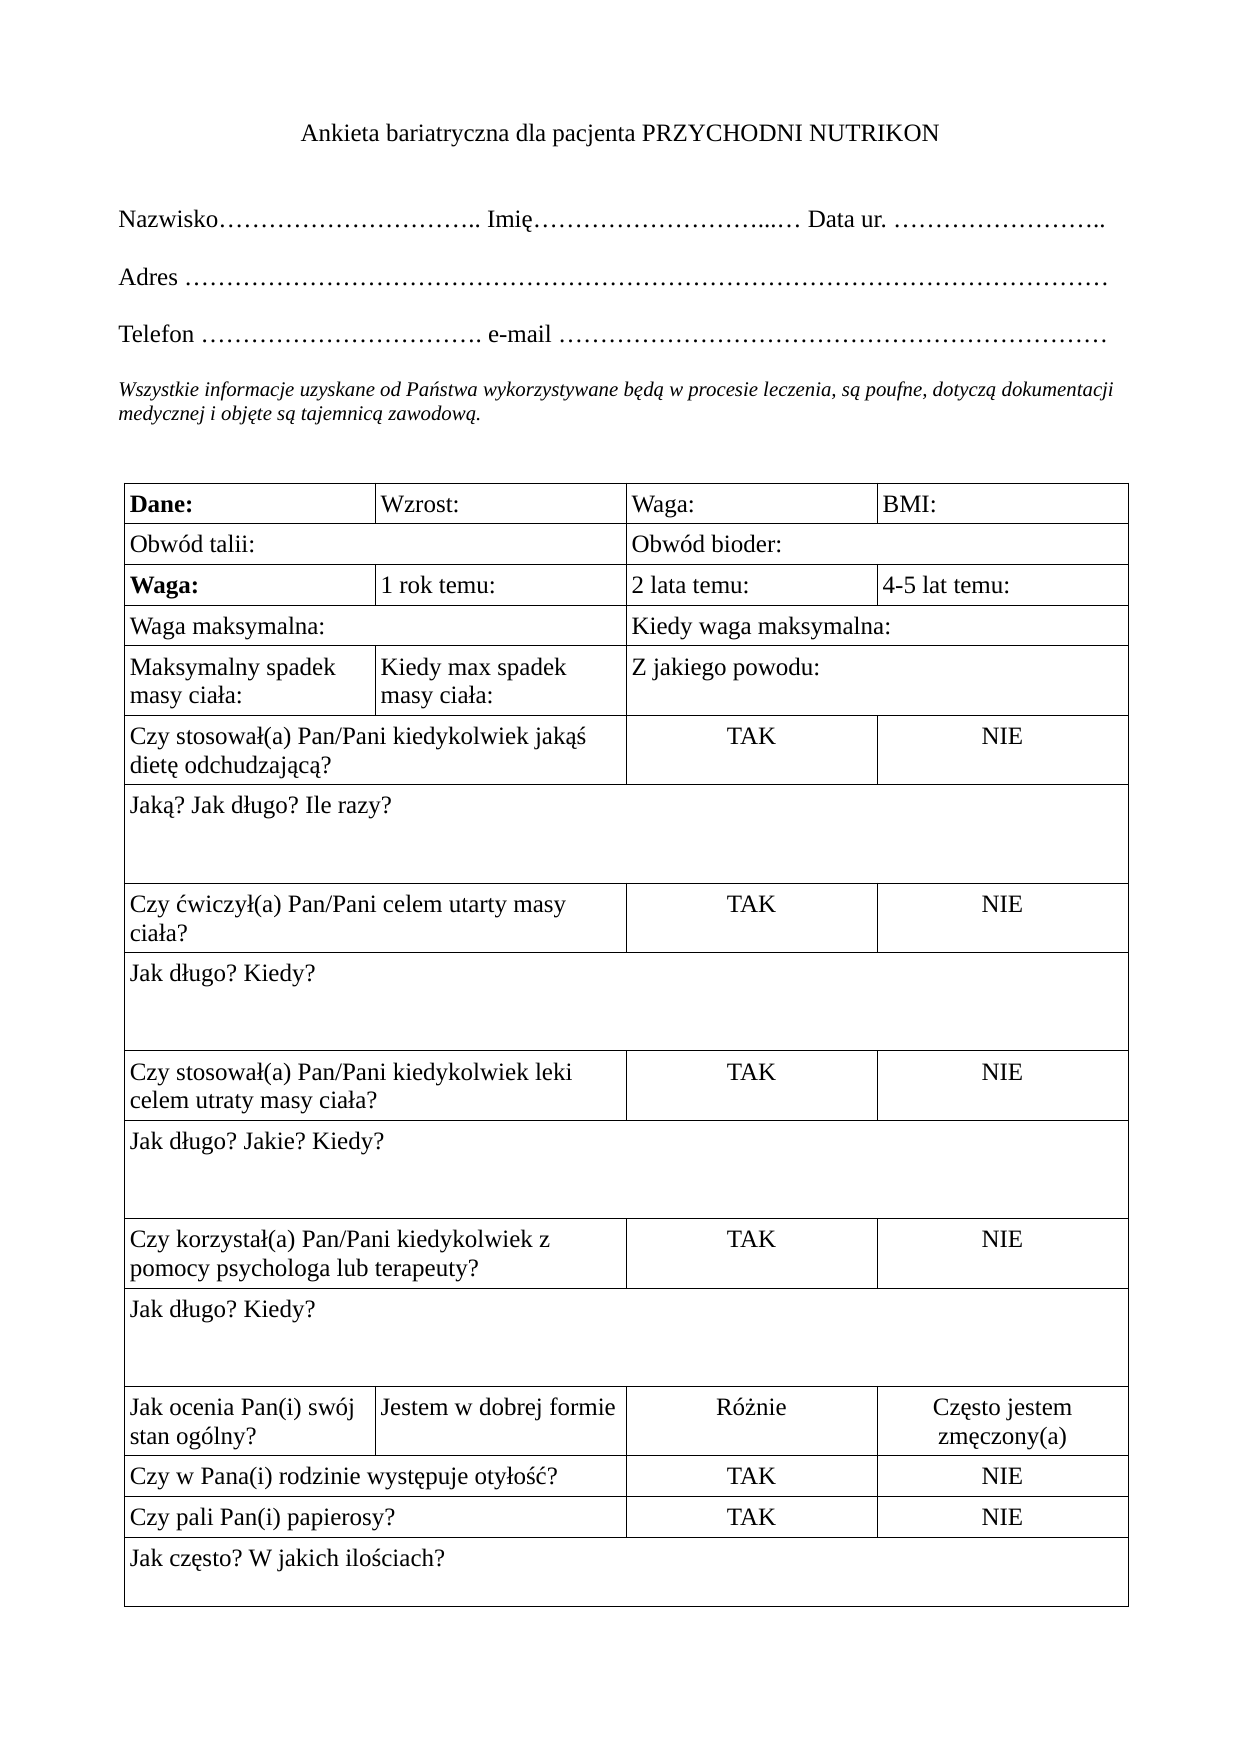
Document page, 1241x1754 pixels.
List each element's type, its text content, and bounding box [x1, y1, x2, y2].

table_cell NIE [878, 1051, 1128, 1120]
table_cell Z jakiego powodu: [627, 646, 1128, 715]
table_cell TAK [627, 1497, 877, 1537]
table_cell TAK [627, 1456, 877, 1496]
table_cell 1 rok temu: [376, 565, 626, 605]
table_cell Jak często? W jakich ilościach? [125, 1538, 1128, 1606]
table_header Wzrost: [376, 484, 626, 523]
table_cell TAK [627, 1219, 877, 1287]
table_cell Czy stosował(a) Pan/Pani kiedykolwiek jakąś dietę odchudzającą? [125, 716, 626, 784]
table_cell Często jestem zmęczony(a) [878, 1387, 1128, 1455]
text Adres ………………………………………………………………………………………………… [118, 262, 1122, 291]
table_cell Waga maksymalna: [125, 606, 626, 645]
table_cell Jak długo? Jakie? Kiedy? [125, 1121, 1128, 1218]
table_cell Waga: [125, 565, 375, 605]
table_cell Różnie [627, 1387, 877, 1455]
table_cell Czy pali Pan(i) papierosy? [125, 1497, 626, 1537]
table_cell Jak długo? Kiedy? [125, 953, 1128, 1050]
table_cell Czy ćwiczył(a) Pan/Pani celem utarty masy ciała? [125, 884, 626, 952]
table_cell Kiedy waga maksymalna: [627, 606, 1128, 645]
table_cell TAK [627, 1051, 877, 1120]
table_cell NIE [878, 1456, 1128, 1496]
table_cell Maksymalny spadek masy ciała: [125, 646, 375, 715]
text Ankieta bariatryczna dla pacjenta PRZYCHODNI NUTRIKON [118, 118, 1122, 147]
text Nazwisko………………………….. Imię………………………...… Data ur. …………………….. [118, 204, 1122, 233]
table_header BMI: [878, 484, 1128, 523]
table_cell NIE [878, 884, 1128, 952]
table_cell Czy korzystał(a) Pan/Pani kiedykolwiek z pomocy psychologa lub terapeuty? [125, 1219, 626, 1287]
table_cell NIE [878, 1497, 1128, 1537]
table_cell Kiedy max spadek masy ciała: [376, 646, 626, 715]
table_cell NIE [878, 1219, 1128, 1287]
table_cell Jak ocenia Pan(i) swój stan ogólny? [125, 1387, 375, 1455]
table_cell TAK [627, 716, 877, 784]
table_cell Czy stosował(a) Pan/Pani kiedykolwiek leki celem utraty masy ciała? [125, 1051, 626, 1120]
table_cell Obwód bioder: [627, 524, 1128, 564]
table_cell NIE [878, 716, 1128, 784]
table_cell 4-5 lat temu: [878, 565, 1128, 605]
table_cell Czy w Pana(i) rodzinie występuje otyłość? [125, 1456, 626, 1496]
table_cell Jestem w dobrej formie [376, 1387, 626, 1455]
table_cell Jak długo? Kiedy? [125, 1289, 1128, 1386]
table_header Waga: [627, 484, 877, 523]
table_cell TAK [627, 884, 877, 952]
text Telefon ……………………………. e-mail ………………………………………………………… [118, 319, 1122, 348]
table_cell Obwód talii: [125, 524, 626, 564]
table_cell Jaką? Jak długo? Ile razy? [125, 785, 1128, 883]
table_header Dane: [125, 484, 375, 523]
table_cell 2 lata temu: [627, 565, 877, 605]
text Wszystkie informacje uzyskane od Państwa wykorzystywane będą w procesie leczenia, są poufne, dotyczą dokumentacji medycznej i objęte są tajemnicą zawodową. [118, 377, 1122, 425]
